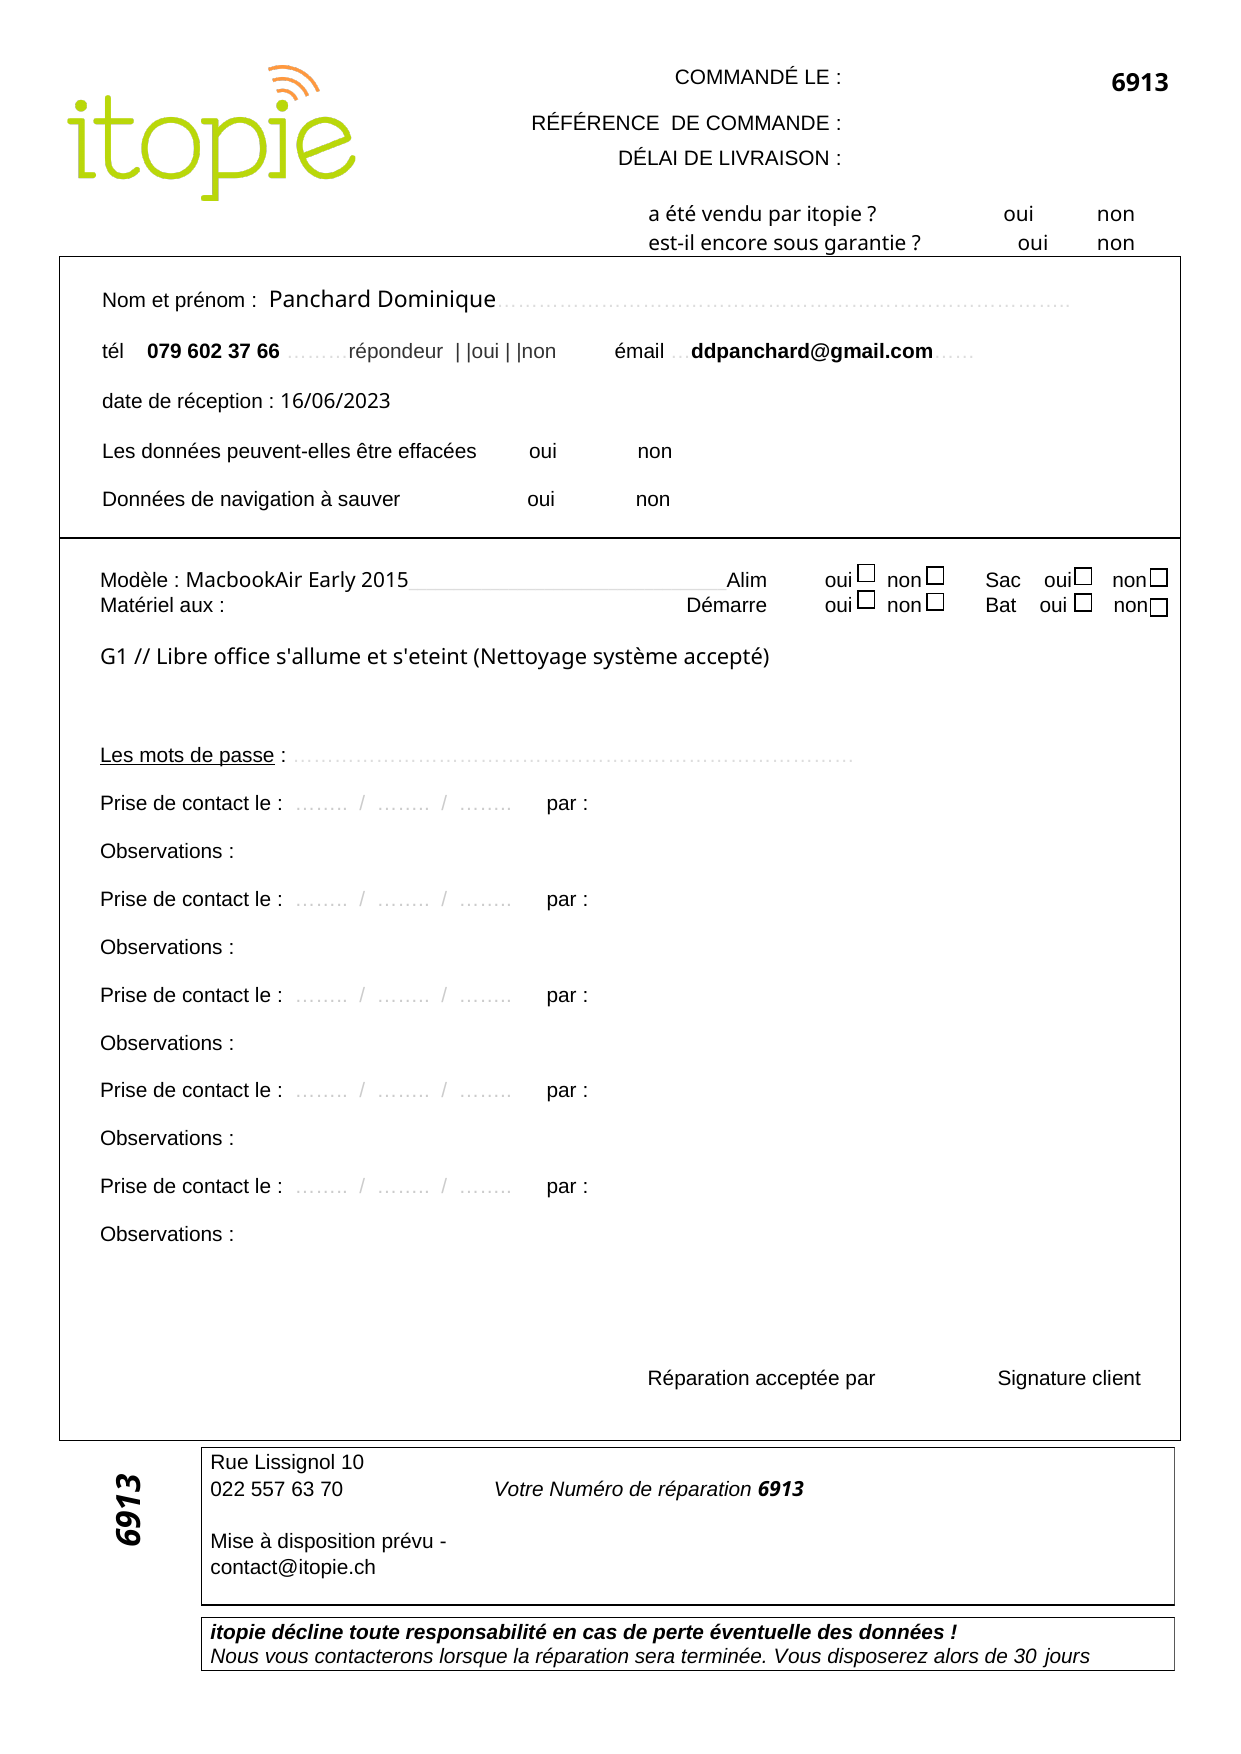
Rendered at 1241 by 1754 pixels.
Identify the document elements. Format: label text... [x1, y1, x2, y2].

text Prise de contact le : …….. / …….. / …….. par : [60, 1075, 1180, 1102]
picture [67, 65, 356, 201]
text Observations : [60, 1219, 1180, 1246]
table_header COMMANDÉ LE : [490, 59, 847, 104]
text Prise de contact le : …….. / …….. / …….. par : [60, 1171, 1180, 1198]
text Prise de contact le : …….. / …….. / …….. par : [60, 788, 1180, 815]
table_header 6913 [847, 59, 1180, 104]
text Modèle : MacbookAir Early 2015 Alim oui non Sac oui non [60, 562, 856, 590]
text date de réception : 16/06/2023 [60, 383, 1180, 415]
text tél 079 602 37 66 ………répondeur | |oui | |non émail …ddpanchard@gmail.com…… [60, 335, 1180, 362]
text Prise de contact le : …….. / …….. / …….. par : [60, 883, 1180, 911]
text Les mots de passe : ……………………………………………………………………… [60, 740, 1180, 767]
text Modèle : MacbookAir Early 2015 Alim oui non Sac oui non [948, 562, 1180, 590]
text Observations : [60, 1027, 1180, 1054]
text G1 // Libre office s'allume et s'eteint (Nettoyage système accepté) [60, 638, 1180, 671]
text Prise de contact le : …….. / …….. / …….. par : [60, 979, 1180, 1006]
text Observations : [60, 1123, 1180, 1150]
text a été vendu par itopie ? oui non [59, 199, 1181, 228]
text Les données peuvent-elles être effacées oui non [60, 436, 1180, 463]
table_cell itopie décline toute responsabilité en cas de perte éventuelle des données ! Nous vous contacterons lorsque la réparation sera terminée. Vous disposerez alors de 30 jours [195, 1611, 1180, 1677]
table_cell [847, 140, 1180, 175]
text Nom et prénom : Panchard Dominique……………………………………………………………………….. [60, 280, 1180, 314]
text Modèle : MacbookAir Early 2015 Alim oui non Sac oui non [879, 562, 925, 590]
table_header 6913 [59, 1441, 195, 1677]
text Matériel aux : Démarre oui non Bat oui non [60, 590, 1180, 617]
table_cell RÉFÉRENCE DE COMMANDE : [490, 105, 847, 140]
text Données de navigation à sauver oui non [60, 484, 1180, 511]
text est-il encore sous garantie ? oui non [59, 228, 1181, 256]
text Observations : [60, 836, 1180, 863]
table_header Rue Lissignol 10 022 557 63 70 Votre Numéro de réparation 6913 Mise à disposition prévu - contact@itopie.ch [195, 1441, 1180, 1611]
table_cell [847, 105, 1180, 140]
table_cell DÉLAI DE LIVRAISON : [490, 140, 847, 175]
text Réparation acceptée par Signature client [60, 1363, 1180, 1390]
text Observations : [60, 931, 1180, 958]
